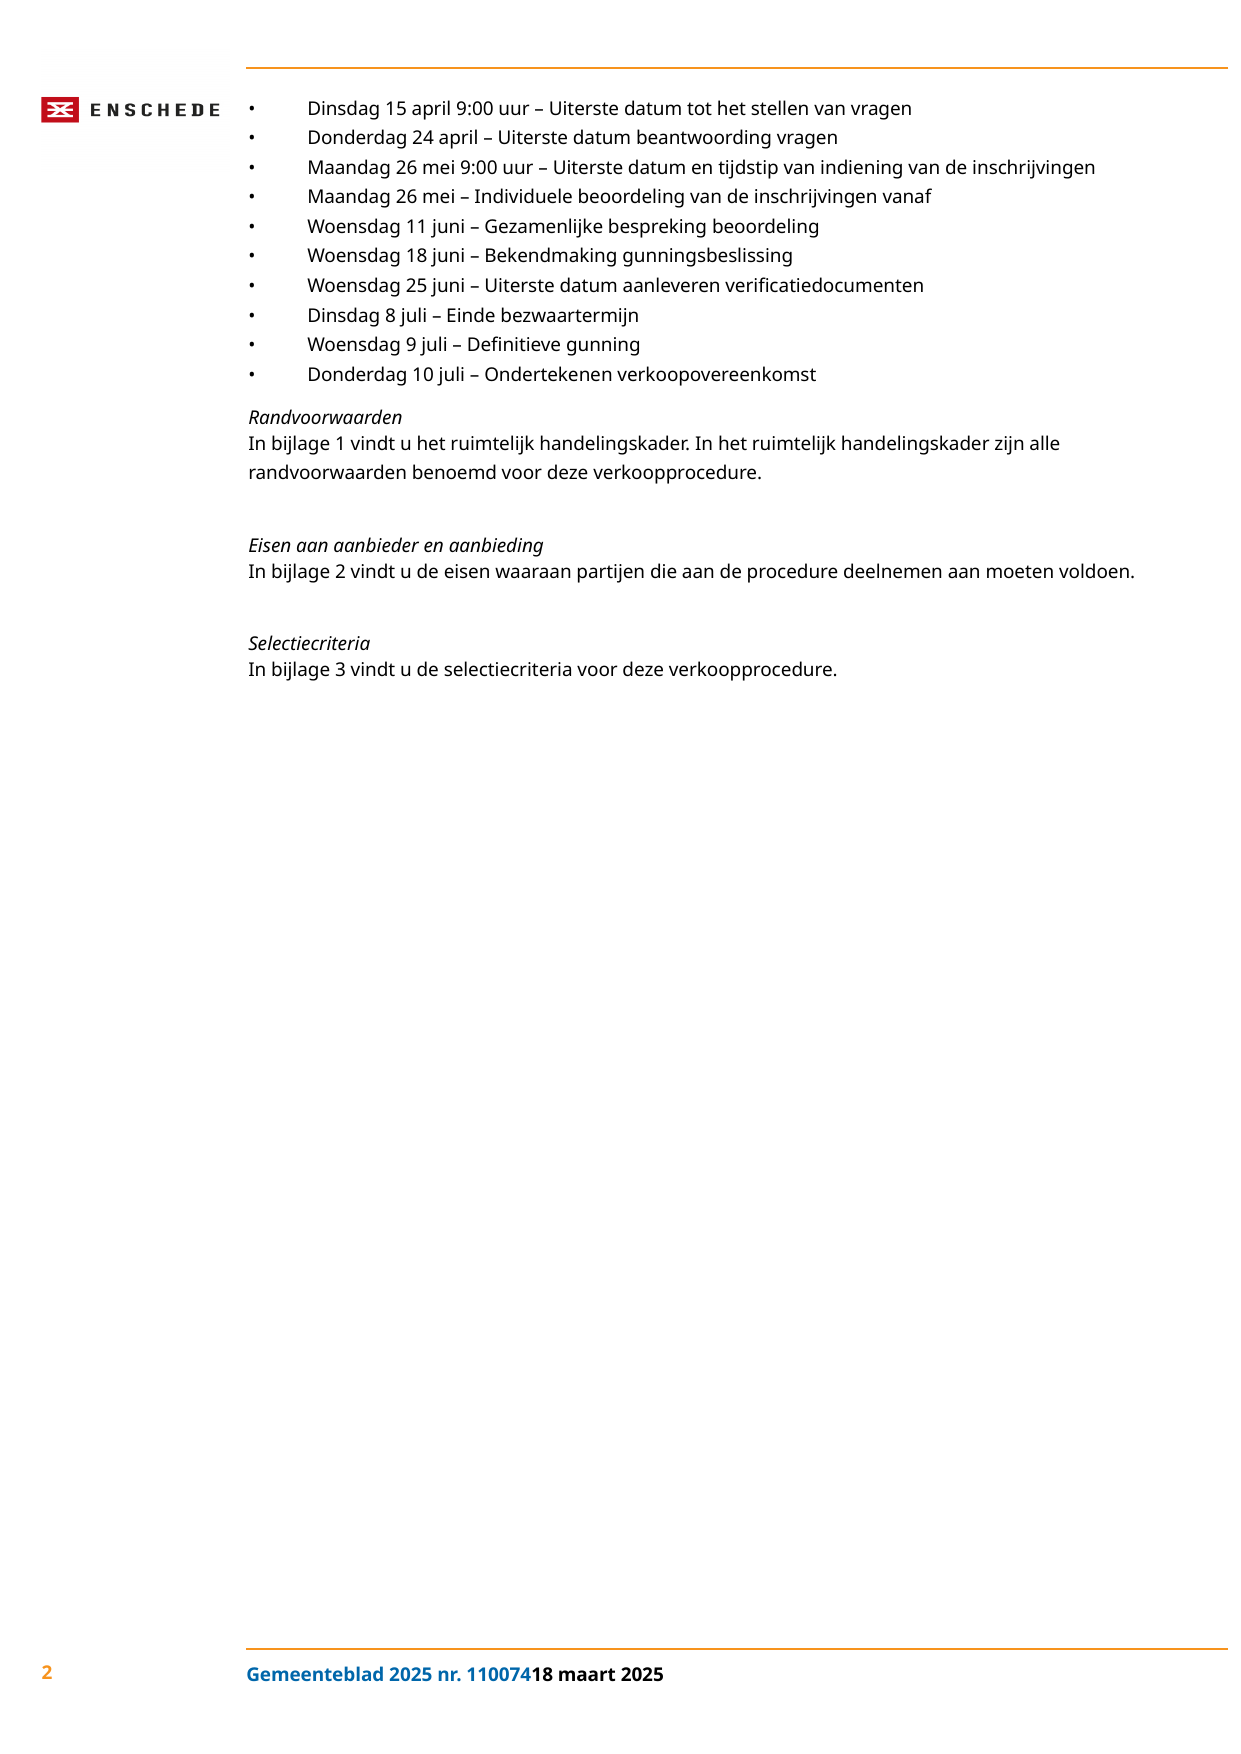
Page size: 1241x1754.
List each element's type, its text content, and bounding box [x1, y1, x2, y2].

list Woensdag 25 juni – Uiterste datum aanleveren verificatiedocumenten [248, 272, 1152, 298]
list Woensdag 11 juni – Gezamenlijke bespreking beoordeling [248, 213, 1152, 239]
list Donderdag 10 juli – Ondertekenen verkoopovereenkomst [248, 361, 1152, 387]
list Donderdag 24 april – Uiterste datum beantwoording vragen [248, 124, 1152, 150]
text In bijlage 1 vindt u het ruimtelijk handelingskader. In het ruimtelijk handelingskader zijn alle randvoorwaarden benoemd voor deze verkoopprocedure. [248, 430, 1152, 485]
text Eisen aan aanbieder en aanbieding [248, 532, 1152, 558]
list Maandag 26 mei – Individuele beoordeling van de inschrijvingen vanaf [248, 183, 1152, 209]
picture [41, 47, 231, 172]
text In bijlage 3 vindt u de selectiecriteria voor deze verkoopprocedure. [248, 656, 1152, 682]
list Dinsdag 8 juli – Einde bezwaartermijn [248, 302, 1152, 328]
list Maandag 26 mei 9:00 uur – Uiterste datum en tijdstip van indiening van de inschrijvingen [248, 154, 1152, 180]
text Randvoorwaarden [248, 404, 1152, 430]
text Selectiecriteria [248, 631, 1152, 656]
list Woensdag 9 juli – Definitieve gunning [248, 331, 1152, 357]
list Woensdag 18 juni – Bekendmaking gunningsbeslissing [248, 243, 1152, 268]
text In bijlage 2 vindt u de eisen waaraan partijen die aan de procedure deelnemen aan moeten voldoen. [248, 558, 1152, 584]
list Dinsdag 15 april 9:00 uur – Uiterste datum tot het stellen van vragen [248, 95, 1152, 121]
